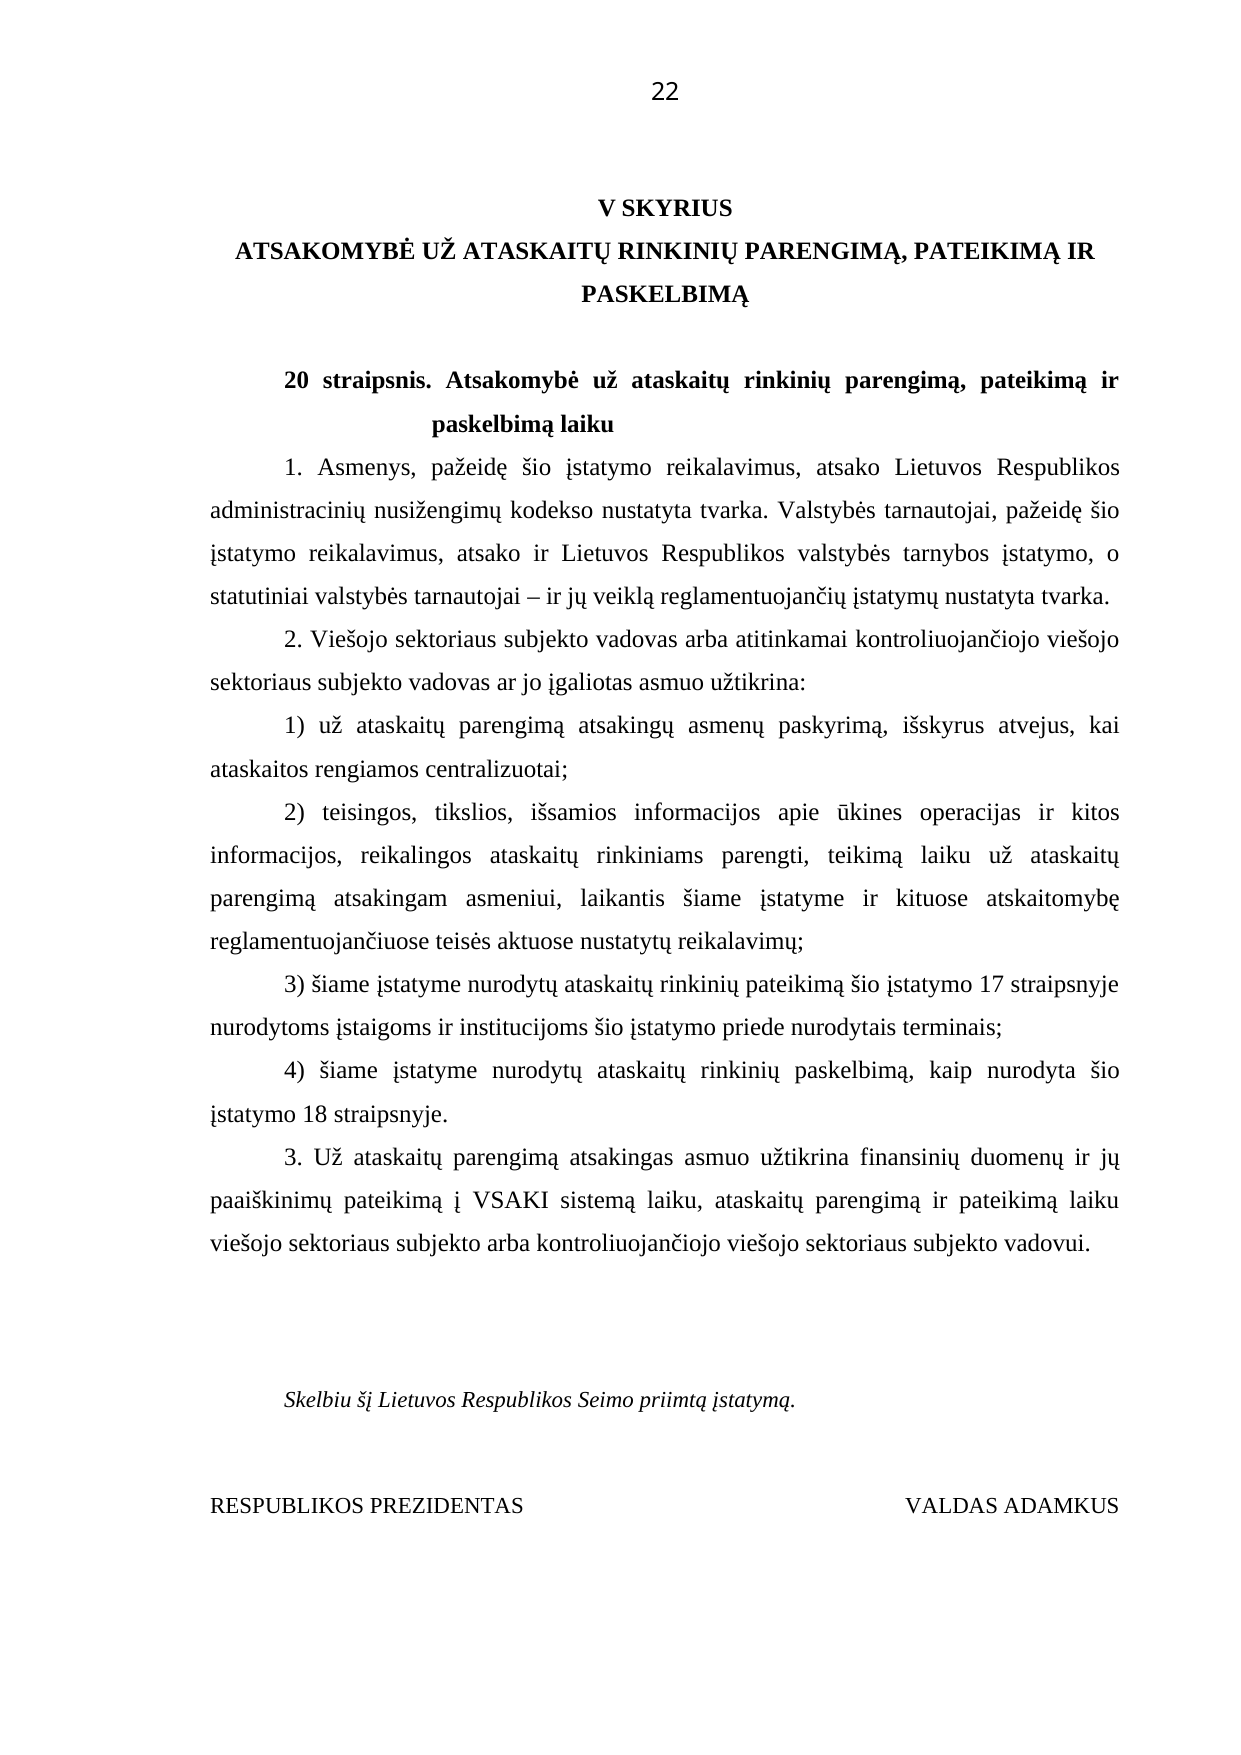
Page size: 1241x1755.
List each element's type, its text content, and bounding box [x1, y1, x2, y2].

text ATSAKOMYBĖ UŽ ATASKAITŲ RINKINIŲ PARENGIMĄ, PATEIKIMĄ IR PASKELBIMĄ [210, 236, 1120, 308]
text 4) šiame įstatyme nurodytų ataskaitų rinkinių paskelbimą, kaip nurodyta šio įstatymo 18 straipsnyje. [210, 1056, 1120, 1127]
text V SKYRIUS [210, 193, 1120, 222]
text 1) už ataskaitų parengimą atsakingų asmenų paskyrimą, išskyrus atvejus, kai ataskaitos rengiamos centralizuotai; [210, 711, 1120, 782]
text 20 straipsnis. Atsakomybė už ataskaitų rinkinių parengimą, pateikimą ir paskelbimą laiku [284, 366, 1120, 437]
text Skelbiu šį Lietuvos Respublikos Seimo priimtą įstatymą. [210, 1386, 1120, 1413]
text 2) teisingos, tikslios, išsamios informacijos apie ūkines operacijas ir kitos informacijos, reikalingos ataskaitų rinkiniams parengti, teikimą laiku už ataskaitų parengimą atsakingam asmeniui, laikantis šiame įstatyme ir kituose atskaitomybę reglamentuojančiuose teisės aktuose nustatytų reikalavimų; [210, 797, 1120, 955]
text 1. Asmenys, pažeidę šio įstatymo reikalavimus, atsako Lietuvos Respublikos administracinių nusižengimų kodekso nustatyta tvarka. Valstybės tarnautojai, pažeidę šio įstatymo reikalavimus, atsako ir Lietuvos Respublikos valstybės tarnybos įstatymo, o statutiniai valstybės tarnautojai – ir jų veiklą reglamentuojančių įstatymų nustatyta tvarka. [210, 452, 1120, 610]
text 3) šiame įstatyme nurodytų ataskaitų rinkinių pateikimą šio įstatymo 17 straipsnyje nurodytoms įstaigoms ir institucijoms šio įstatymo priede nurodytais terminais; [210, 969, 1120, 1041]
text 2. Viešojo sektoriaus subjekto vadovas arba atitinkamai kontroliuojančiojo viešojo sektoriaus subjekto vadovas ar jo įgaliotas asmuo užtikrina: [210, 624, 1120, 696]
text RESPUBLIKOS PREZIDENTAS VALDAS ADAMKUS [210, 1492, 1120, 1518]
text 3. Už ataskaitų parengimą atsakingas asmuo užtikrina finansinių duomenų ir jų paaiškinimų pateikimą į VSAKI sistemą laiku, ataskaitų parengimą ir pateikimą laiku viešojo sektoriaus subjekto arba kontroliuojančiojo viešojo sektoriaus subjekto vadovui. [210, 1142, 1120, 1257]
